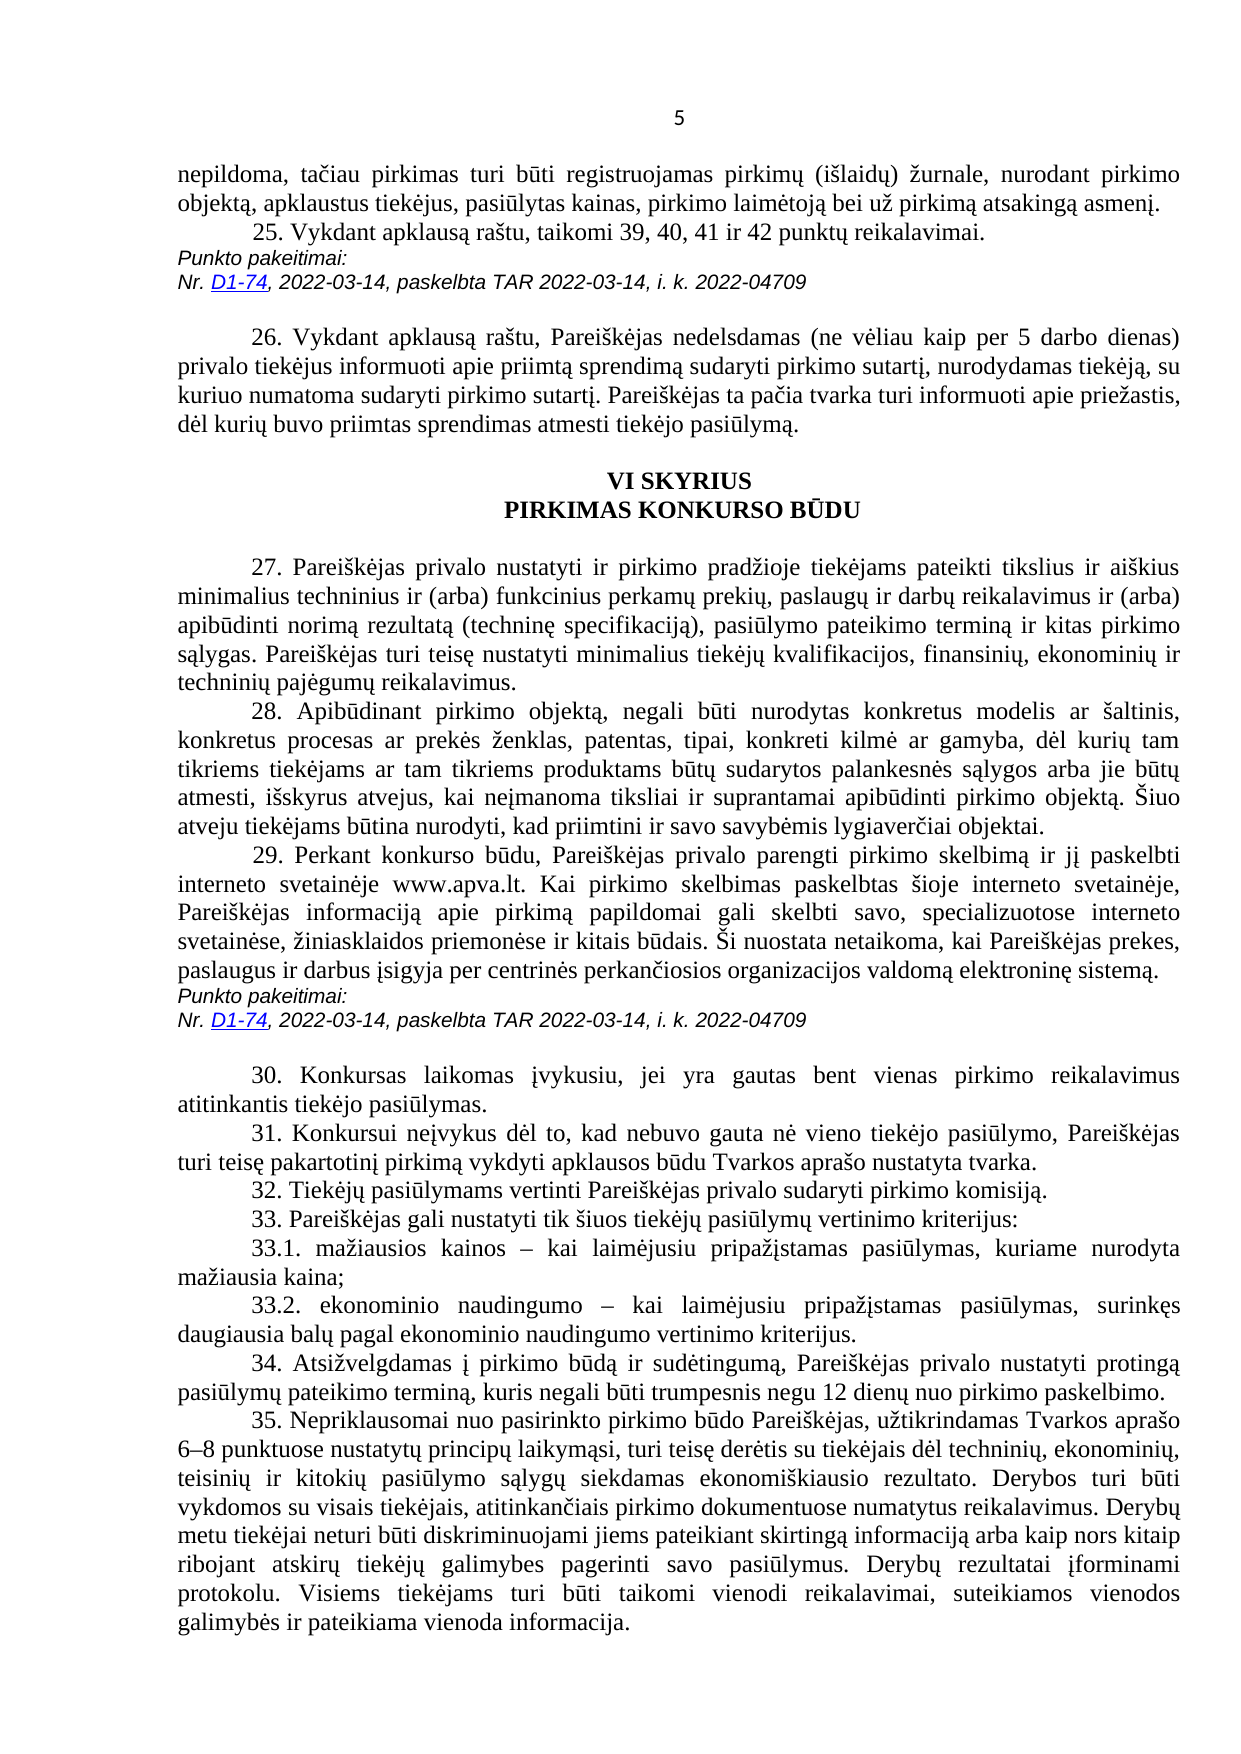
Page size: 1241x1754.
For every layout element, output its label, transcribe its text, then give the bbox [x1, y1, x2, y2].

text 29. Perkant konkurso būdu, Pareiškėjas privalo parengti pirkimo skelbimą ir jį paskelbti interneto svetainėje www.apva.lt. Kai pirkimo skelbimas paskelbtas šioje interneto svetainėje, Pareiškėjas informaciją apie pirkimą papildomai gali skelbti savo, specializuotose interneto svetainėse, žiniasklaidos priemonėse ir kitais būdais. Ši nuostata netaikoma, kai Pareiškėjas prekes, paslaugus ir darbus įsigyja per centrinės perkančiosios organizacijos valdomą elektroninę sistemą. [177, 840, 1181, 984]
text 34. Atsižvelgdamas į pirkimo būdą ir sudėtingumą, Pareiškėjas privalo nustatyti protingą pasiūlymų pateikimo terminą, kuris negali būti trumpesnis negu 12 dienų nuo pirkimo paskelbimo. [177, 1348, 1181, 1405]
text VI SKYRIUS [177, 466, 1181, 495]
text Nr. D1-74, 2022-03-14, paskelbta TAR 2022-03-14, i. k. 2022-04709 [177, 1008, 1181, 1032]
text 25. Vykdant apklausą raštu, taikomi 39, 40, 41 ir 42 punktų reikalavimai. [177, 217, 1181, 246]
text 33. Pareiškėjas gali nustatyti tik šiuos tiekėjų pasiūlymų vertinimo kriterijus: [177, 1204, 1181, 1233]
text 26. Vykdant apklausą raštu, Pareiškėjas nedelsdamas (ne vėliau kaip per 5 darbo dienas) privalo tiekėjus informuoti apie priimtą sprendimą sudaryti pirkimo sutartį, nurodydamas tiekėją, su kuriuo numatoma sudaryti pirkimo sutartį. Pareiškėjas ta pačia tvarka turi informuoti apie priežastis, dėl kurių buvo priimtas sprendimas atmesti tiekėjo pasiūlymą. [177, 322, 1181, 437]
text Punkto pakeitimai: [177, 984, 1181, 1008]
text 28. Apibūdinant pirkimo objektą, negali būti nurodytas konkretus modelis ar šaltinis, konkretus procesas ar prekės ženklas, patentas, tipai, konkreti kilmė ar gamyba, dėl kurių tam tikriems tiekėjams ar tam tikriems produktams būtų sudarytos palankesnės sąlygos arba jie būtų atmesti, išskyrus atvejus, kai neįmanoma tiksliai ir suprantamai apibūdinti pirkimo objektą. Šiuo atveju tiekėjams būtina nurodyti, kad priimtini ir savo savybėmis lygiaverčiai objektai. [177, 696, 1181, 840]
text 31. Konkursui neįvykus dėl to, kad nebuvo gauta nė vieno tiekėjo pasiūlymo, Pareiškėjas turi teisę pakartotinį pirkimą vykdyti apklausos būdu Tvarkos aprašo nustatyta tvarka. [177, 1118, 1181, 1175]
text nepildoma, tačiau pirkimas turi būti registruojamas pirkimų (išlaidų) žurnale, nurodant pirkimo objektą, apklaustus tiekėjus, pasiūlytas kainas, pirkimo laimėtoją bei už pirkimą atsakingą asmenį. [177, 159, 1181, 217]
text Punkto pakeitimai: [177, 246, 1181, 270]
text 33.2. ekonominio naudingumo – kai laimėjusiu pripažįstamas pasiūlymas, surinkęs daugiausia balų pagal ekonominio naudingumo vertinimo kriterijus. [177, 1290, 1181, 1348]
text PIRKIMAS KONKURSO BŪDU [177, 495, 1181, 524]
text 32. Tiekėjų pasiūlymams vertinti Pareiškėjas privalo sudaryti pirkimo komisiją. [177, 1175, 1181, 1204]
text Nr. D1-74, 2022-03-14, paskelbta TAR 2022-03-14, i. k. 2022-04709 [177, 270, 1181, 294]
text 33.1. mažiausios kainos – kai laimėjusiu pripažįstamas pasiūlymas, kuriame nurodyta mažiausia kaina; [177, 1233, 1181, 1290]
text 27. Pareiškėjas privalo nustatyti ir pirkimo pradžioje tiekėjams pateikti tikslius ir aiškius minimalius techninius ir (arba) funkcinius perkamų prekių, paslaugų ir darbų reikalavimus ir (arba) apibūdinti norimą rezultatą (techninę specifikaciją), pasiūlymo pateikimo terminą ir kitas pirkimo sąlygas. Pareiškėjas turi teisę nustatyti minimalius tiekėjų kvalifikacijos, finansinių, ekonominių ir techninių pajėgumų reikalavimus. [177, 552, 1181, 696]
text 35. Nepriklausomai nuo pasirinkto pirkimo būdo Pareiškėjas, užtikrindamas Tvarkos aprašo 6–8 punktuose nustatytų principų laikymąsi, turi teisę derėtis su tiekėjais dėl techninių, ekonominių, teisinių ir kitokių pasiūlymo sąlygų siekdamas ekonomiškiausio rezultato. Derybos turi būti vykdomos su visais tiekėjais, atitinkančiais pirkimo dokumentuose numatytus reikalavimus. Derybų metu tiekėjai neturi būti diskriminuojami jiems pateikiant skirtingą informaciją arba kaip nors kitaip ribojant atskirų tiekėjų galimybes pagerinti savo pasiūlymus. Derybų rezultatai įforminami protokolu. Visiems tiekėjams turi būti taikomi vienodi reikalavimai, suteikiamos vienodos galimybės ir pateikiama vienoda informacija. [177, 1405, 1181, 1635]
text 30. Konkursas laikomas įvykusiu, jei yra gautas bent vienas pirkimo reikalavimus atitinkantis tiekėjo pasiūlymas. [177, 1060, 1181, 1118]
